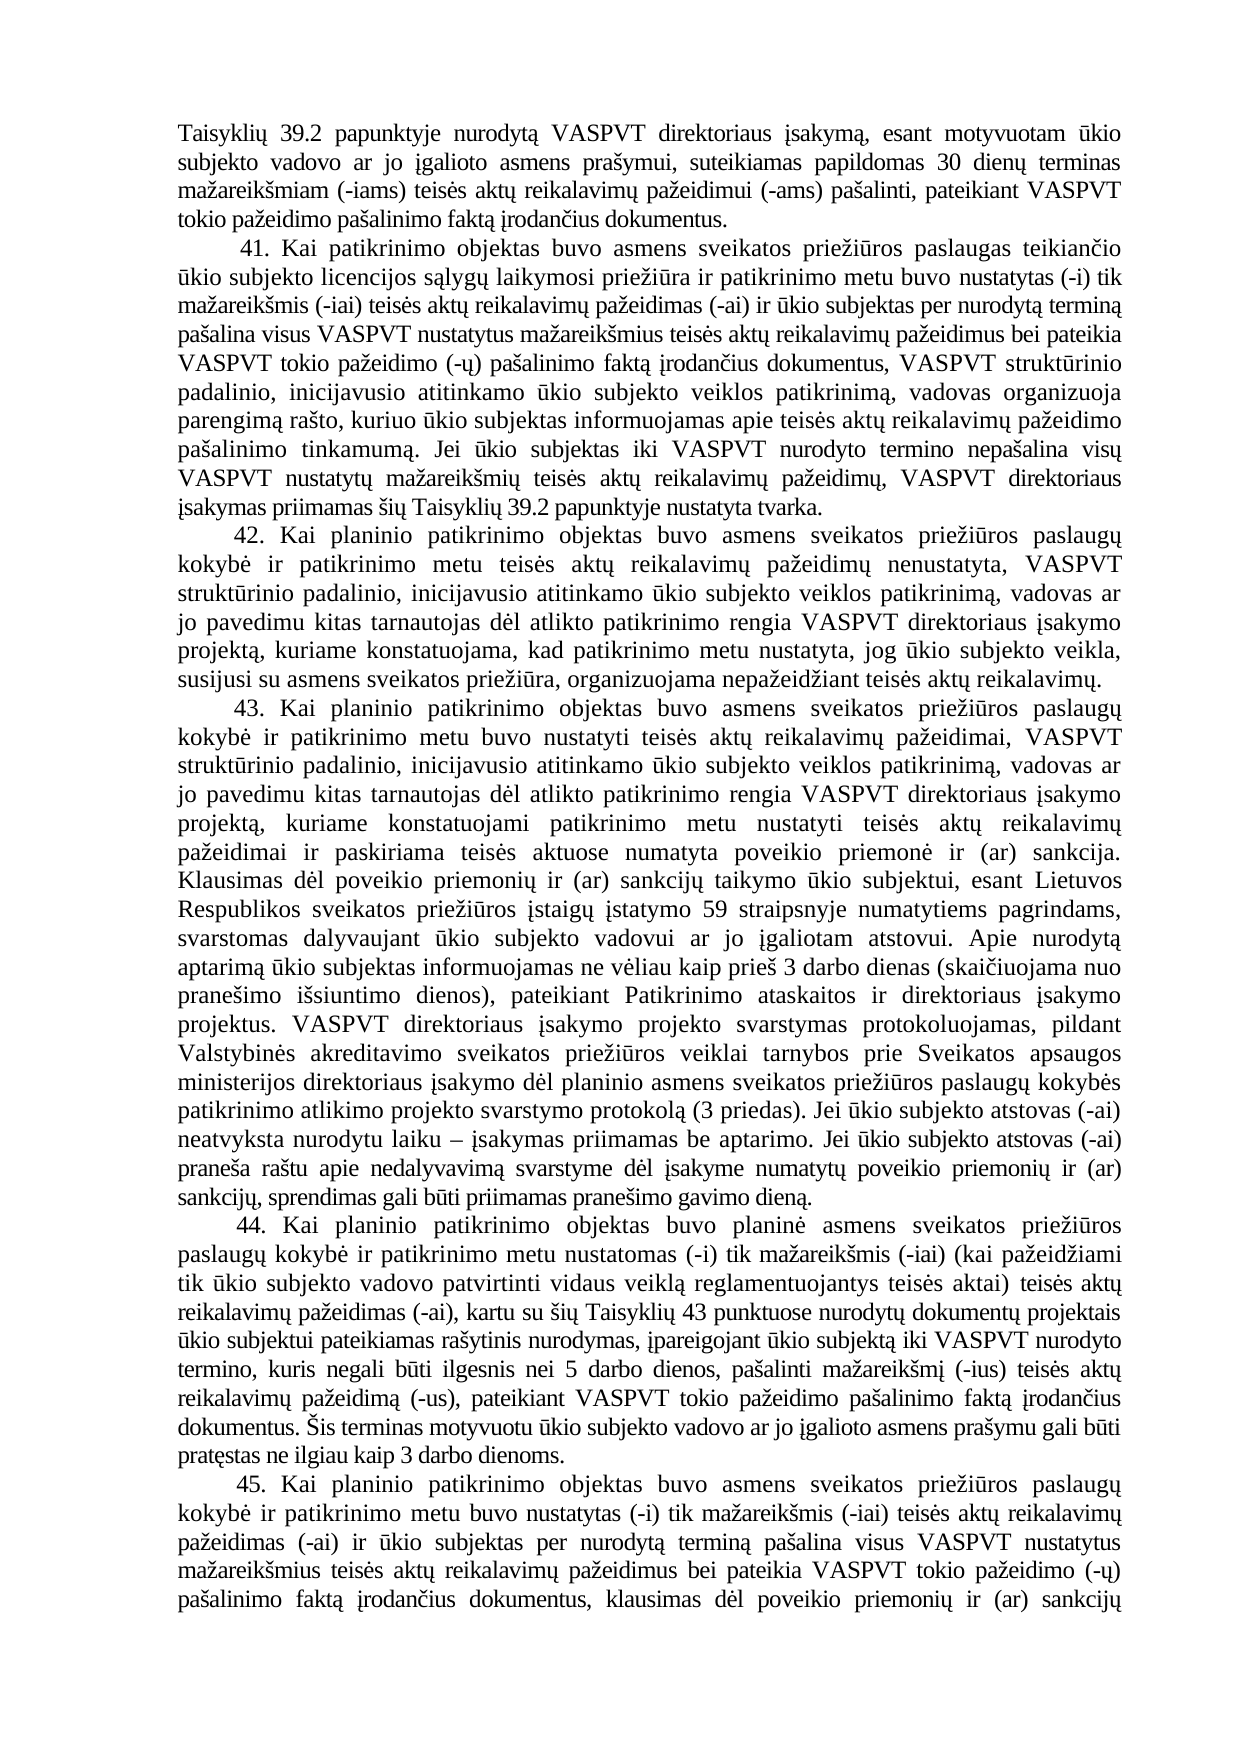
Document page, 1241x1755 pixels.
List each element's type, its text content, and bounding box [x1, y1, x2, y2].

text 41. Kai patikrinimo objektas buvo asmens sveikatos priežiūros paslaugas teikiančio ūkio subjekto licencijos sąlygų laikymosi priežiūra ir patikrinimo metu buvo nustatytas (-i) tik mažareikšmis (-iai) teisės aktų reikalavimų pažeidimas (-ai) ir ūkio subjektas per nurodytą terminą pašalina visus VASPVT nustatytus mažareikšmius teisės aktų reikalavimų pažeidimus bei pateikia VASPVT tokio pažeidimo (-ų) pašalinimo faktą įrodančius dokumentus, VASPVT struktūrinio padalinio, inicijavusio atitinkamo ūkio subjekto veiklos patikrinimą, vadovas organizuoja parengimą rašto, kuriuo ūkio subjektas informuojamas apie teisės aktų reikalavimų pažeidimo pašalinimo tinkamumą. Jei ūkio subjektas iki VASPVT nurodyto termino nepašalina visų VASPVT nustatytų mažareikšmių teisės aktų reikalavimų pažeidimų, VASPVT direktoriaus įsakymas priimamas šių Taisyklių 39.2 papunktyje nustatyta tvarka. [177, 233, 1122, 521]
text 42. Kai planinio patikrinimo objektas buvo asmens sveikatos priežiūros paslaugų kokybė ir patikrinimo metu teisės aktų reikalavimų pažeidimų nenustatyta, VASPVT struktūrinio padalinio, inicijavusio atitinkamo ūkio subjekto veiklos patikrinimą, vadovas ar jo pavedimu kitas tarnautojas dėl atlikto patikrinimo rengia VASPVT direktoriaus įsakymo projektą, kuriame konstatuojama, kad patikrinimo metu nustatyta, jog ūkio subjekto veikla, susijusi su asmens sveikatos priežiūra, organizuojama nepažeidžiant teisės aktų reikalavimų. [177, 521, 1122, 693]
text 44. Kai planinio patikrinimo objektas buvo planinė asmens sveikatos priežiūros paslaugų kokybė ir patikrinimo metu nustatomas (-i) tik mažareikšmis (-iai) (kai pažeidžiami tik ūkio subjekto vadovo patvirtinti vidaus veiklą reglamentuojantys teisės aktai) teisės aktų reikalavimų pažeidimas (-ai), kartu su šių Taisyklių 43 punktuose nurodytų dokumentų projektais ūkio subjektui pateikiamas rašytinis nurodymas, įpareigojant ūkio subjektą iki VASPVT nurodyto termino, kuris negali būti ilgesnis nei 5 darbo dienos, pašalinti mažareikšmį (-ius) teisės aktų reikalavimų pažeidimą (-us), pateikiant VASPVT tokio pažeidimo pašalinimo faktą įrodančius dokumentus. Šis terminas motyvuotu ūkio subjekto vadovo ar jo įgalioto asmens prašymu gali būti pratęstas ne ilgiau kaip 3 darbo dienoms. [177, 1211, 1122, 1469]
text Taisyklių 39.2 papunktyje nurodytą VASPVT direktoriaus įsakymą, esant motyvuotam ūkio subjekto vadovo ar jo įgalioto asmens prašymui, suteikiamas papildomas 30 dienų terminas mažareikšmiam (-iams) teisės aktų reikalavimų pažeidimui (-ams) pašalinti, pateikiant VASPVT tokio pažeidimo pašalinimo faktą įrodančius dokumentus. [177, 118, 1122, 233]
text 43. Kai planinio patikrinimo objektas buvo asmens sveikatos priežiūros paslaugų kokybė ir patikrinimo metu buvo nustatyti teisės aktų reikalavimų pažeidimai, VASPVT struktūrinio padalinio, inicijavusio atitinkamo ūkio subjekto veiklos patikrinimą, vadovas ar jo pavedimu kitas tarnautojas dėl atlikto patikrinimo rengia VASPVT direktoriaus įsakymo projektą, kuriame konstatuojami patikrinimo metu nustatyti teisės aktų reikalavimų pažeidimai ir paskiriama teisės aktuose numatyta poveikio priemonė ir (ar) sankcija. Klausimas dėl poveikio priemonių ir (ar) sankcijų taikymo ūkio subjektui, esant Lietuvos Respublikos sveikatos priežiūros įstaigų įstatymo 59 straipsnyje numatytiems pagrindams, svarstomas dalyvaujant ūkio subjekto vadovui ar jo įgaliotam atstovui. Apie nurodytą aptarimą ūkio subjektas informuojamas ne vėliau kaip prieš 3 darbo dienas (skaičiuojama nuo pranešimo išsiuntimo dienos), pateikiant Patikrinimo ataskaitos ir direktoriaus įsakymo projektus. VASPVT direktoriaus įsakymo projekto svarstymas protokoluojamas, pildant Valstybinės akreditavimo sveikatos priežiūros veiklai tarnybos prie Sveikatos apsaugos ministerijos direktoriaus įsakymo dėl planinio asmens sveikatos priežiūros paslaugų kokybės patikrinimo atlikimo projekto svarstymo protokolą (3 priedas). Jei ūkio subjekto atstovas (-ai) neatvyksta nurodytu laiku – įsakymas priimamas be aptarimo. Jei ūkio subjekto atstovas (-ai) praneša raštu apie nedalyvavimą svarstyme dėl įsakyme numatytų poveikio priemonių ir (ar) sankcijų, sprendimas gali būti priimamas pranešimo gavimo dieną. [177, 693, 1122, 1211]
text 45. Kai planinio patikrinimo objektas buvo asmens sveikatos priežiūros paslaugų kokybė ir patikrinimo metu buvo nustatytas (-i) tik mažareikšmis (-iai) teisės aktų reikalavimų pažeidimas (-ai) ir ūkio subjektas per nurodytą terminą pašalina visus VASPVT nustatytus mažareikšmius teisės aktų reikalavimų pažeidimus bei pateikia VASPVT tokio pažeidimo (-ų) pašalinimo faktą įrodančius dokumentus, klausimas dėl poveikio priemonių ir (ar) sankcijų [177, 1469, 1122, 1613]
